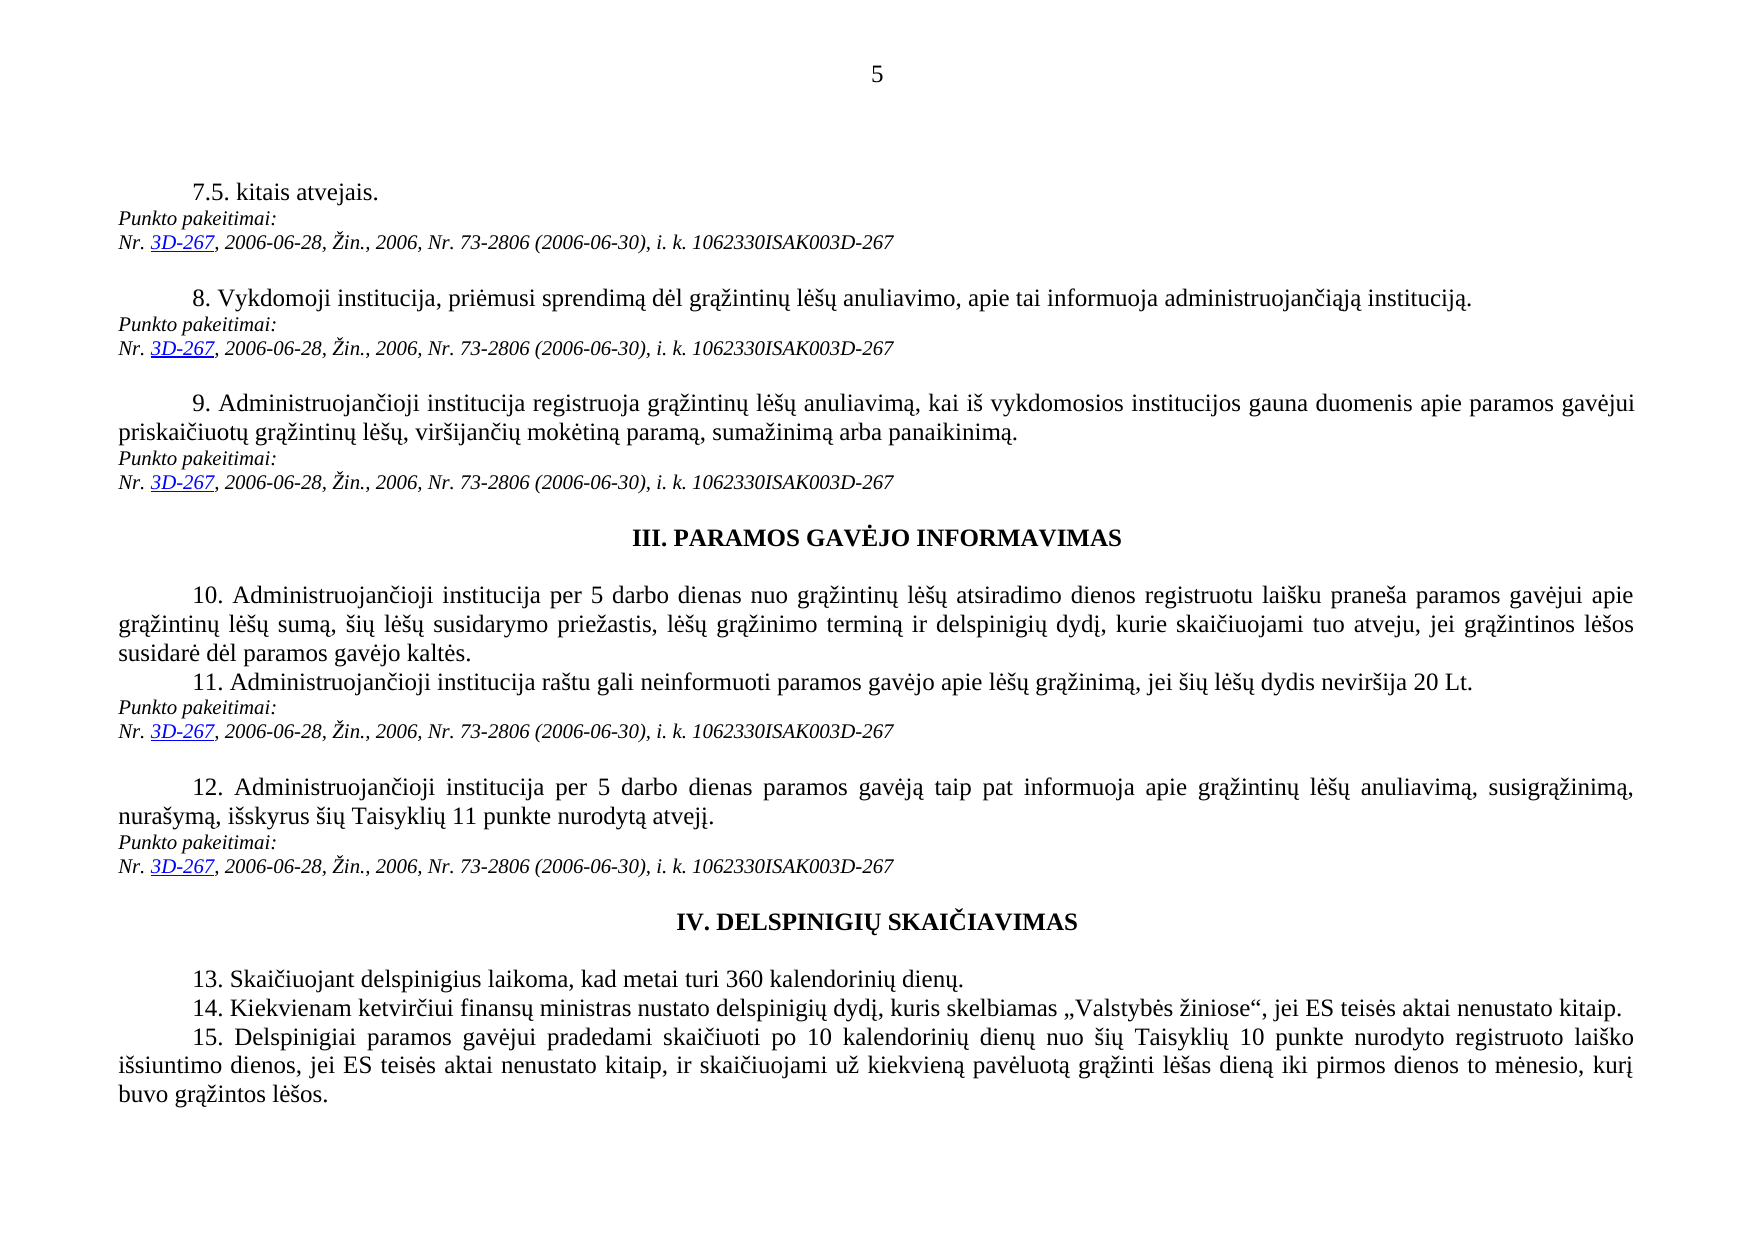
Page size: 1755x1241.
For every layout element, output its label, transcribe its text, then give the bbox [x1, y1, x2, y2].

text Nr. 3D-267, 2006-06-28, Žin., 2006, Nr. 73-2806 (2006-06-30), i. k. 1062330ISAK003D-267 [118, 336, 1636, 360]
text IV. DELSPINIGIŲ SKAIČIAVIMAS [118, 907, 1636, 935]
text 10. Administruojančioji institucija per 5 darbo dienas nuo grąžintinų lėšų atsiradimo dienos registruotu laišku praneša paramos gavėjui apie grąžintinų lėšų sumą, šių lėšų susidarymo priežastis, lėšų grąžinimo terminą ir delspinigių dydį, kurie skaičiuojami tuo atveju, jei grąžintinos lėšos susidarė dėl paramos gavėjo kaltės. [118, 580, 1636, 667]
text 9. Administruojančioji institucija registruoja grąžintinų lėšų anuliavimą, kai iš vykdomosios institucijos gauna duomenis apie paramos gavėjui priskaičiuotų grąžintinų lėšų, viršijančių mokėtiną paramą, sumažinimą arba panaikinimą. [118, 388, 1636, 446]
text Punkto pakeitimai: [118, 206, 1636, 230]
text Nr. 3D-267, 2006-06-28, Žin., 2006, Nr. 73-2806 (2006-06-30), i. k. 1062330ISAK003D-267 [118, 719, 1636, 743]
text 14. Kiekvienam ketvirčiui finansų ministras nustato delspinigių dydį, kuris skelbiamas „Valstybės žiniose“, jei ES teisės aktai nenustato kitaip. [118, 993, 1636, 1022]
text 15. Delspinigiai paramos gavėjui pradedami skaičiuoti po 10 kalendorinių dienų nuo šių Taisyklių 10 punkte nurodyto registruoto laiško išsiuntimo dienos, jei ES teisės aktai nenustato kitaip, ir skaičiuojami už kiekvieną pavėluotą grąžinti lėšas dieną iki pirmos dienos to mėnesio, kurį buvo grąžintos lėšos. [118, 1022, 1636, 1108]
text Punkto pakeitimai: [118, 695, 1636, 719]
text Nr. 3D-267, 2006-06-28, Žin., 2006, Nr. 73-2806 (2006-06-30), i. k. 1062330ISAK003D-267 [118, 470, 1636, 494]
text Punkto pakeitimai: [118, 446, 1636, 470]
text Punkto pakeitimai: [118, 312, 1636, 336]
text 12. Administruojančioji institucija per 5 darbo dienas paramos gavėją taip pat informuoja apie grąžintinų lėšų anuliavimą, susigrąžinimą, nurašymą, išskyrus šių Taisyklių 11 punkte nurodytą atvejį. [118, 772, 1636, 830]
text Nr. 3D-267, 2006-06-28, Žin., 2006, Nr. 73-2806 (2006-06-30), i. k. 1062330ISAK003D-267 [118, 854, 1636, 878]
text III. PARAMOS GAVĖJO INFORMAVIMAS [118, 523, 1636, 552]
text 11. Administruojančioji institucija raštu gali neinformuoti paramos gavėjo apie lėšų grąžinimą, jei šių lėšų dydis neviršija 20 Lt. [118, 667, 1636, 695]
text Punkto pakeitimai: [118, 830, 1636, 854]
text Nr. 3D-267, 2006-06-28, Žin., 2006, Nr. 73-2806 (2006-06-30), i. k. 1062330ISAK003D-267 [118, 230, 1636, 254]
text 13. Skaičiuojant delspinigius laikoma, kad metai turi 360 kalendorinių dienų. [118, 964, 1636, 993]
text 7.5. kitais atvejais. [118, 177, 1636, 206]
text 8. Vykdomoji institucija, priėmusi sprendimą dėl grąžintinų lėšų anuliavimo, apie tai informuoja administruojančiąją instituciją. [118, 283, 1636, 312]
